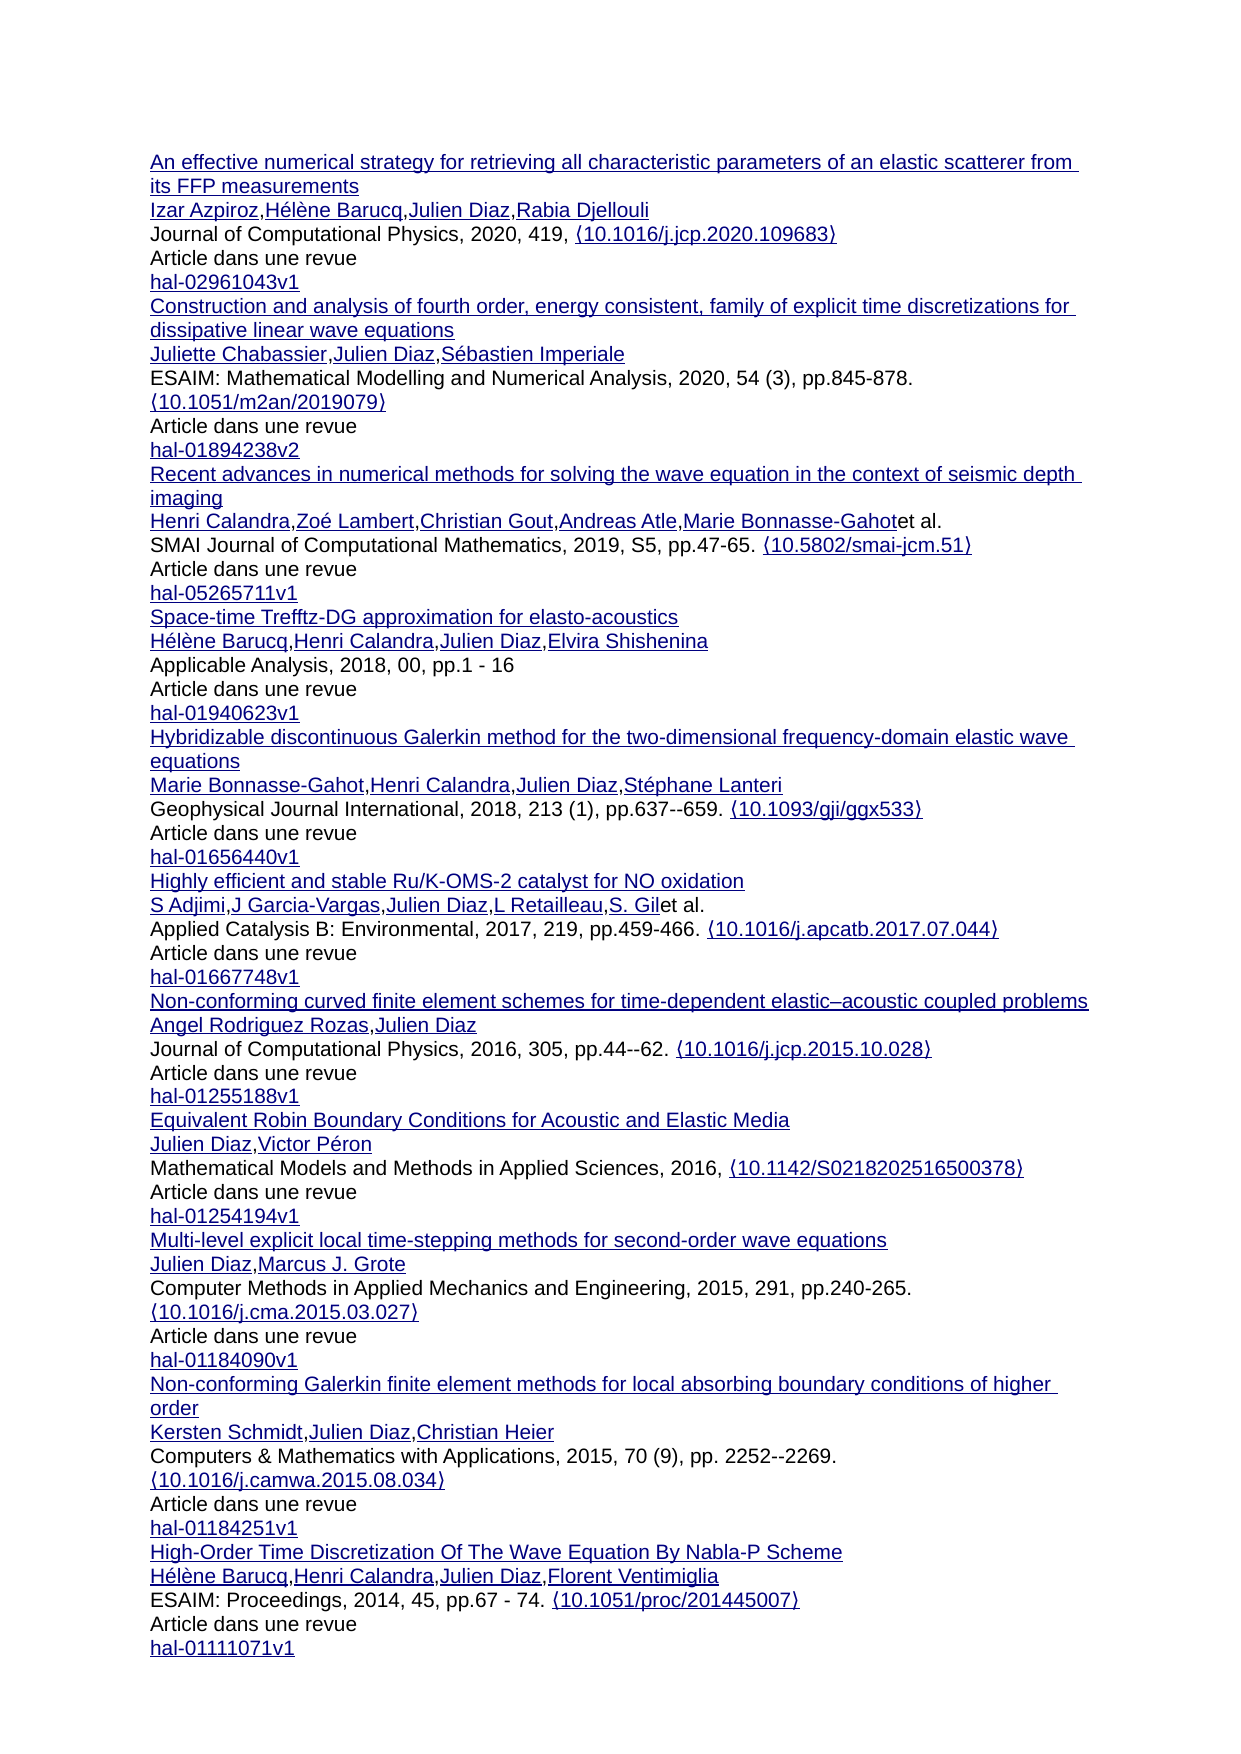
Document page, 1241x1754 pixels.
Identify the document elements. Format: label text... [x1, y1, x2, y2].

table_cell Equivalent Robin Boundary Conditions for Acoustic and Elastic Media Julien Diaz,Victor Péron Mathematical Models and Methods in Applied Sciences, 2016, ⟨10.1142/S0218202516500378⟩ Article dans une revue hal-01254194v1 [150, 1108, 1090, 1228]
table_cell Hybridizable discontinuous Galerkin method for the two-dimensional frequency-domain elastic wave equations Marie Bonnasse-Gahot,Henri Calandra,Julien Diaz,Stéphane Lanteri Geophysical Journal International, 2018, 213 (1), pp.637--659. ⟨10.1093/gji/ggx533⟩ Article dans une revue hal-01656440v1 [150, 725, 1090, 869]
table_cell Construction and analysis of fourth order, energy consistent, family of explicit time discretizations for dissipative linear wave equations Juliette Chabassier,Julien Diaz,Sébastien Imperiale ESAIM: Mathematical Modelling and Numerical Analysis, 2020, 54 (3), pp.845-878. ⟨10.1051/m2an/2019079⟩ Article dans une revue hal-01894238v2 [150, 294, 1090, 461]
table_cell Highly efficient and stable Ru/K-OMS-2 catalyst for NO oxidation S Adjimi,J Garcia-Vargas,Julien Diaz,L Retailleau,S. Gilet al. Applied Catalysis B: Environmental, 2017, 219, pp.459-466. ⟨10.1016/j.apcatb.2017.07.044⟩ Article dans une revue hal-01667748v1 [150, 869, 1090, 988]
table_cell Non-conforming curved finite element schemes for time-dependent elastic–acoustic coupled problems Angel Rodriguez Rozas,Julien Diaz Journal of Computational Physics, 2016, 305, pp.44--62. ⟨10.1016/j.jcp.2015.10.028⟩ Article dans une revue hal-01255188v1 [150, 989, 1090, 1108]
table_cell Space-time Trefftz-DG approximation for elasto-acoustics Hélène Barucq,Henri Calandra,Julien Diaz,Elvira Shishenina Applicable Analysis, 2018, 00, pp.1 - 16 Article dans une revue hal-01940623v1 [150, 605, 1090, 725]
table_cell Recent advances in numerical methods for solving the wave equation in the context of seismic depth imaging Henri Calandra,Zoé Lambert,Christian Gout,Andreas Atle,Marie Bonnasse-Gahotet al. SMAI Journal of Computational Mathematics, 2019, S5, pp.47-65. ⟨10.5802/smai-jcm.51⟩ Article dans une revue hal-05265711v1 [150, 461, 1090, 605]
table_cell An effective numerical strategy for retrieving all characteristic parameters of an elastic scatterer from its FFP measurements Izar Azpiroz,Hélène Barucq,Julien Diaz,Rabia Djellouli Journal of Computational Physics, 2020, 419, ⟨10.1016/j.jcp.2020.109683⟩ Article dans une revue hal-02961043v1 [150, 150, 1090, 294]
table_cell Multi-level explicit local time-stepping methods for second-order wave equations Julien Diaz,Marcus J. Grote Computer Methods in Applied Mechanics and Engineering, 2015, 291, pp.240-265. ⟨10.1016/j.cma.2015.03.027⟩ Article dans une revue hal-01184090v1 [150, 1228, 1090, 1372]
table_cell Non-conforming Galerkin finite element methods for local absorbing boundary conditions of higher order Kersten Schmidt,Julien Diaz,Christian Heier Computers & Mathematics with Applications, 2015, 70 (9), pp. 2252--2269. ⟨10.1016/j.camwa.2015.08.034⟩ Article dans une revue hal-01184251v1 [150, 1372, 1090, 1539]
table_cell High-Order Time Discretization Of The Wave Equation By Nabla-P Scheme Hélène Barucq,Henri Calandra,Julien Diaz,Florent Ventimiglia ESAIM: Proceedings, 2014, 45, pp.67 - 74. ⟨10.1051/proc/201445007⟩ Article dans une revue hal-01111071v1 [150, 1540, 1090, 1659]
